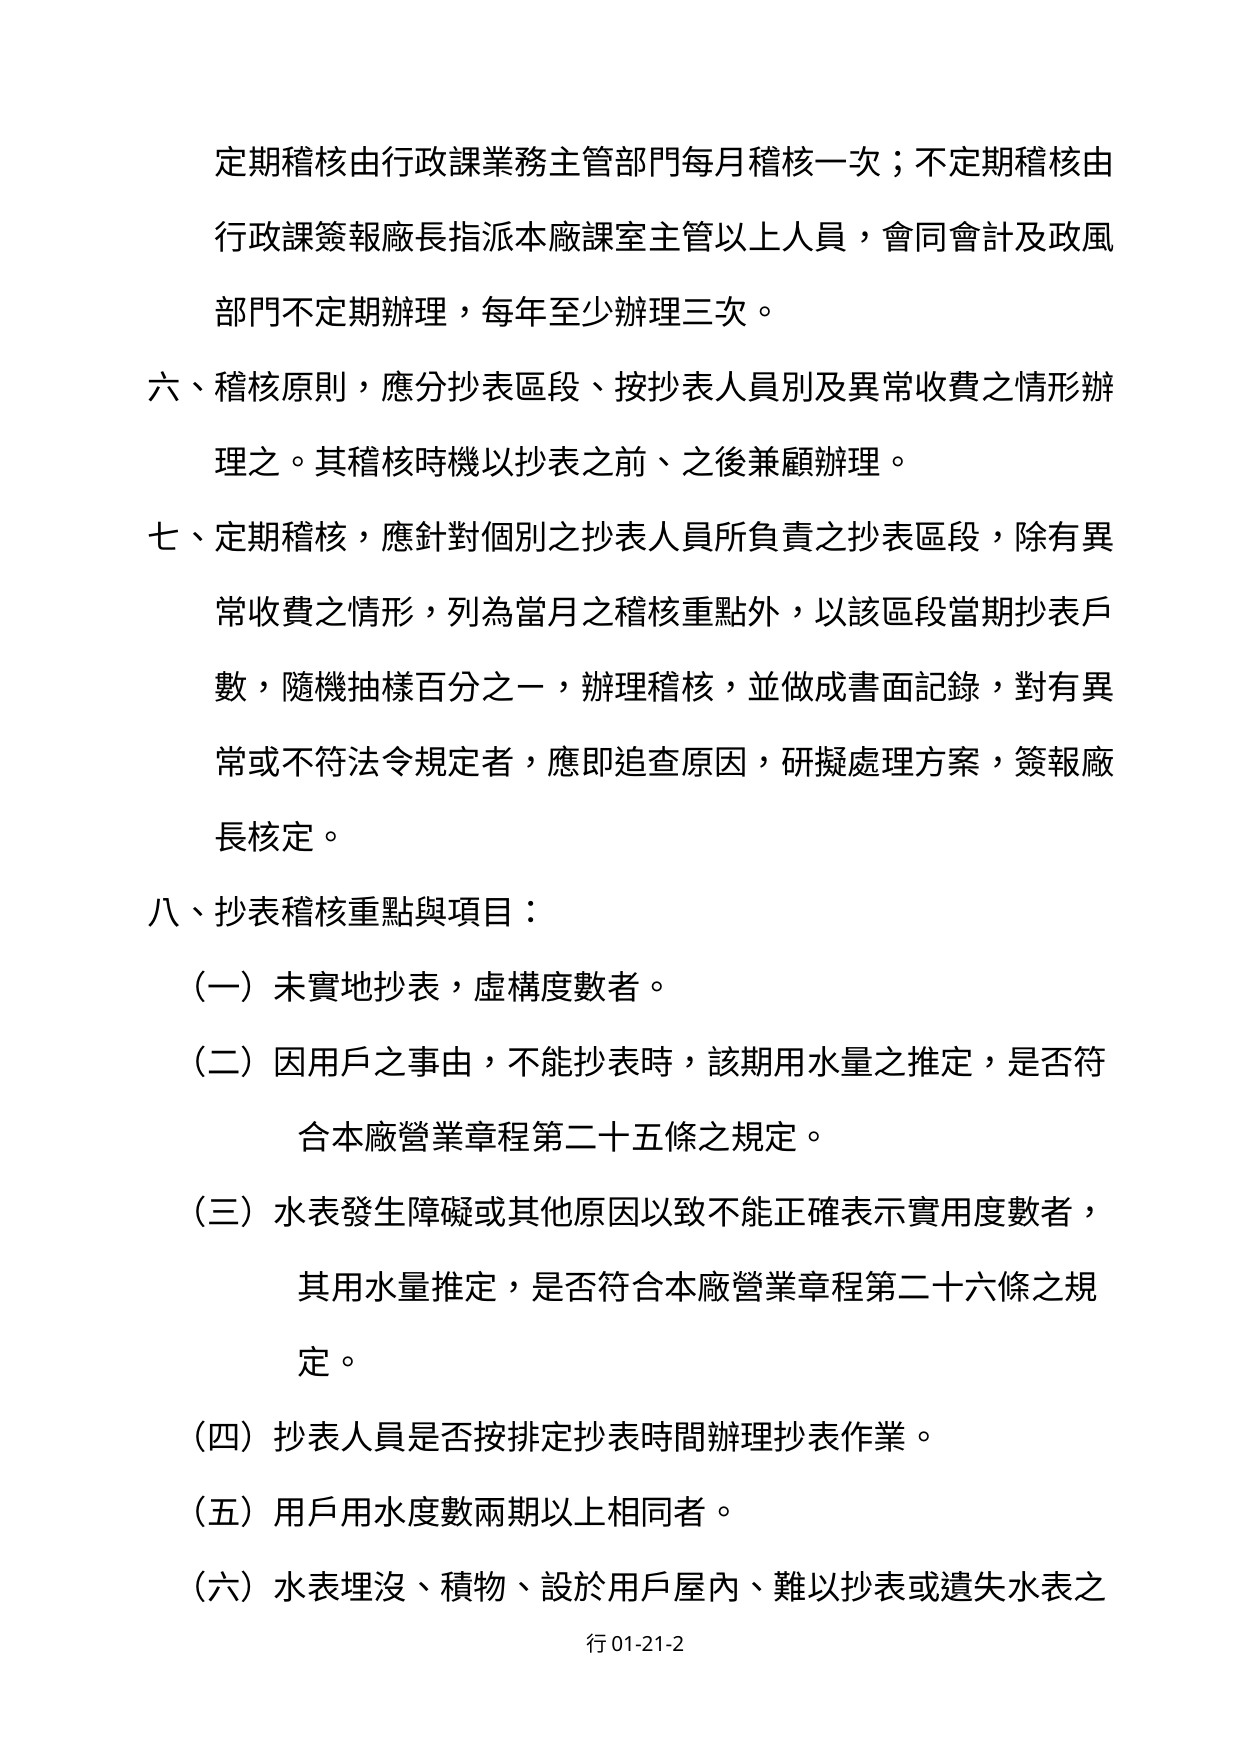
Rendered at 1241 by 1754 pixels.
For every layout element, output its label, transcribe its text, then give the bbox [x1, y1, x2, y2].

text 定。 [148, 1323, 1122, 1398]
text （二）因用戶之事由，不能抄表時，該期用水量之推定，是否符 [148, 1023, 1122, 1098]
text 合本廠營業章程第二十五條之規定。 [148, 1098, 1122, 1173]
text 六、稽核原則，應分抄表區段、按抄表人員別及異常收費之情形辦 [148, 348, 1122, 423]
text （五）用戶用水度數兩期以上相同者。 [148, 1473, 1122, 1548]
text （一）未實地抄表，虛構度數者。 [148, 948, 1122, 1023]
text 理之。其稽核時機以抄表之前、之後兼顧辦理。 [148, 423, 1122, 498]
text 常收費之情形，列為當月之稽核重點外，以該區段當期抄表戶 [148, 573, 1122, 648]
text 定期稽核由行政課業務主管部門每月稽核一次；不定期稽核由行政課簽報廠長指派本廠課室主管以上人員，會同會計及政風部門不定期辦理，每年至少辦理三次。 [214, 123, 1122, 348]
text 八、抄表稽核重點與項目： [148, 873, 1122, 948]
text （六）水表埋沒、積物、設於用戶屋內、難以抄表或遺失水表之 [148, 1548, 1122, 1623]
text 其用水量推定，是否符合本廠營業章程第二十六條之規 [148, 1248, 1122, 1323]
text 數，隨機抽樣百分之ㄧ，辦理稽核，並做成書面記錄，對有異 [148, 648, 1122, 723]
text 七、定期稽核，應針對個別之抄表人員所負責之抄表區段，除有異 [148, 498, 1122, 573]
text 長核定。 [148, 798, 1122, 873]
text （三）水表發生障礙或其他原因以致不能正確表示實用度數者， [148, 1173, 1122, 1248]
text （四）抄表人員是否按排定抄表時間辦理抄表作業。 [148, 1398, 1122, 1473]
text 常或不符法令規定者，應即追查原因，研擬處理方案，簽報廠 [148, 723, 1122, 798]
